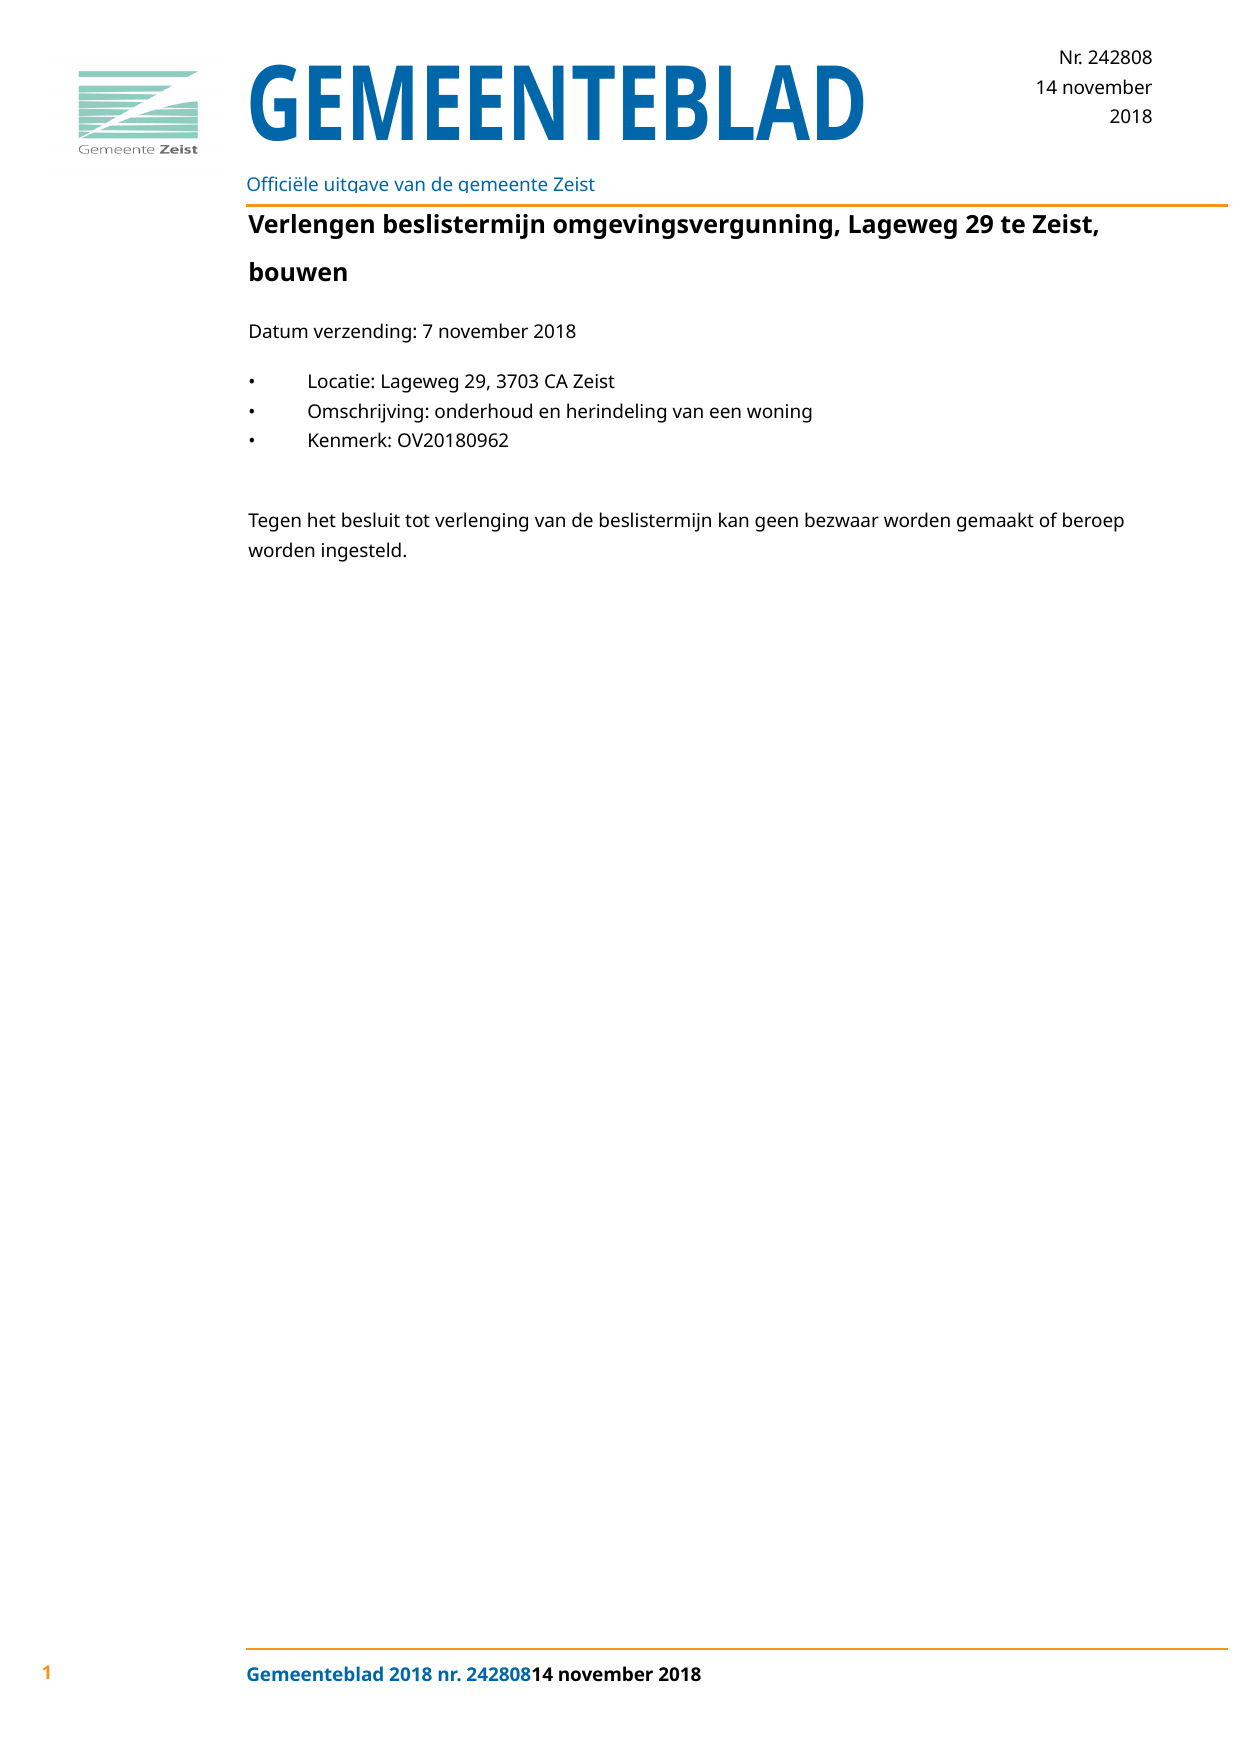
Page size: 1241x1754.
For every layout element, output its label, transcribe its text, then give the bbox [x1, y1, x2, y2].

list Omschrijving: onderhoud en herindeling van een woning [248, 398, 1152, 424]
text Datum verzending: 7 november 2018 [248, 318, 1152, 344]
list Locatie: Lageweg 29, 3703 CA Zeist [248, 368, 1152, 394]
text Verlengen beslistermijn omgevingsvergunning, Lageweg 29 te Zeist, bouwen [248, 207, 1152, 288]
text Tegen het besluit tot verlenging van de beslistermijn kan geen bezwaar worden gemaakt of beroep worden ingesteld. [248, 507, 1152, 563]
picture [41, 47, 231, 172]
list Kenmerk: OV20180962 [248, 427, 1152, 453]
